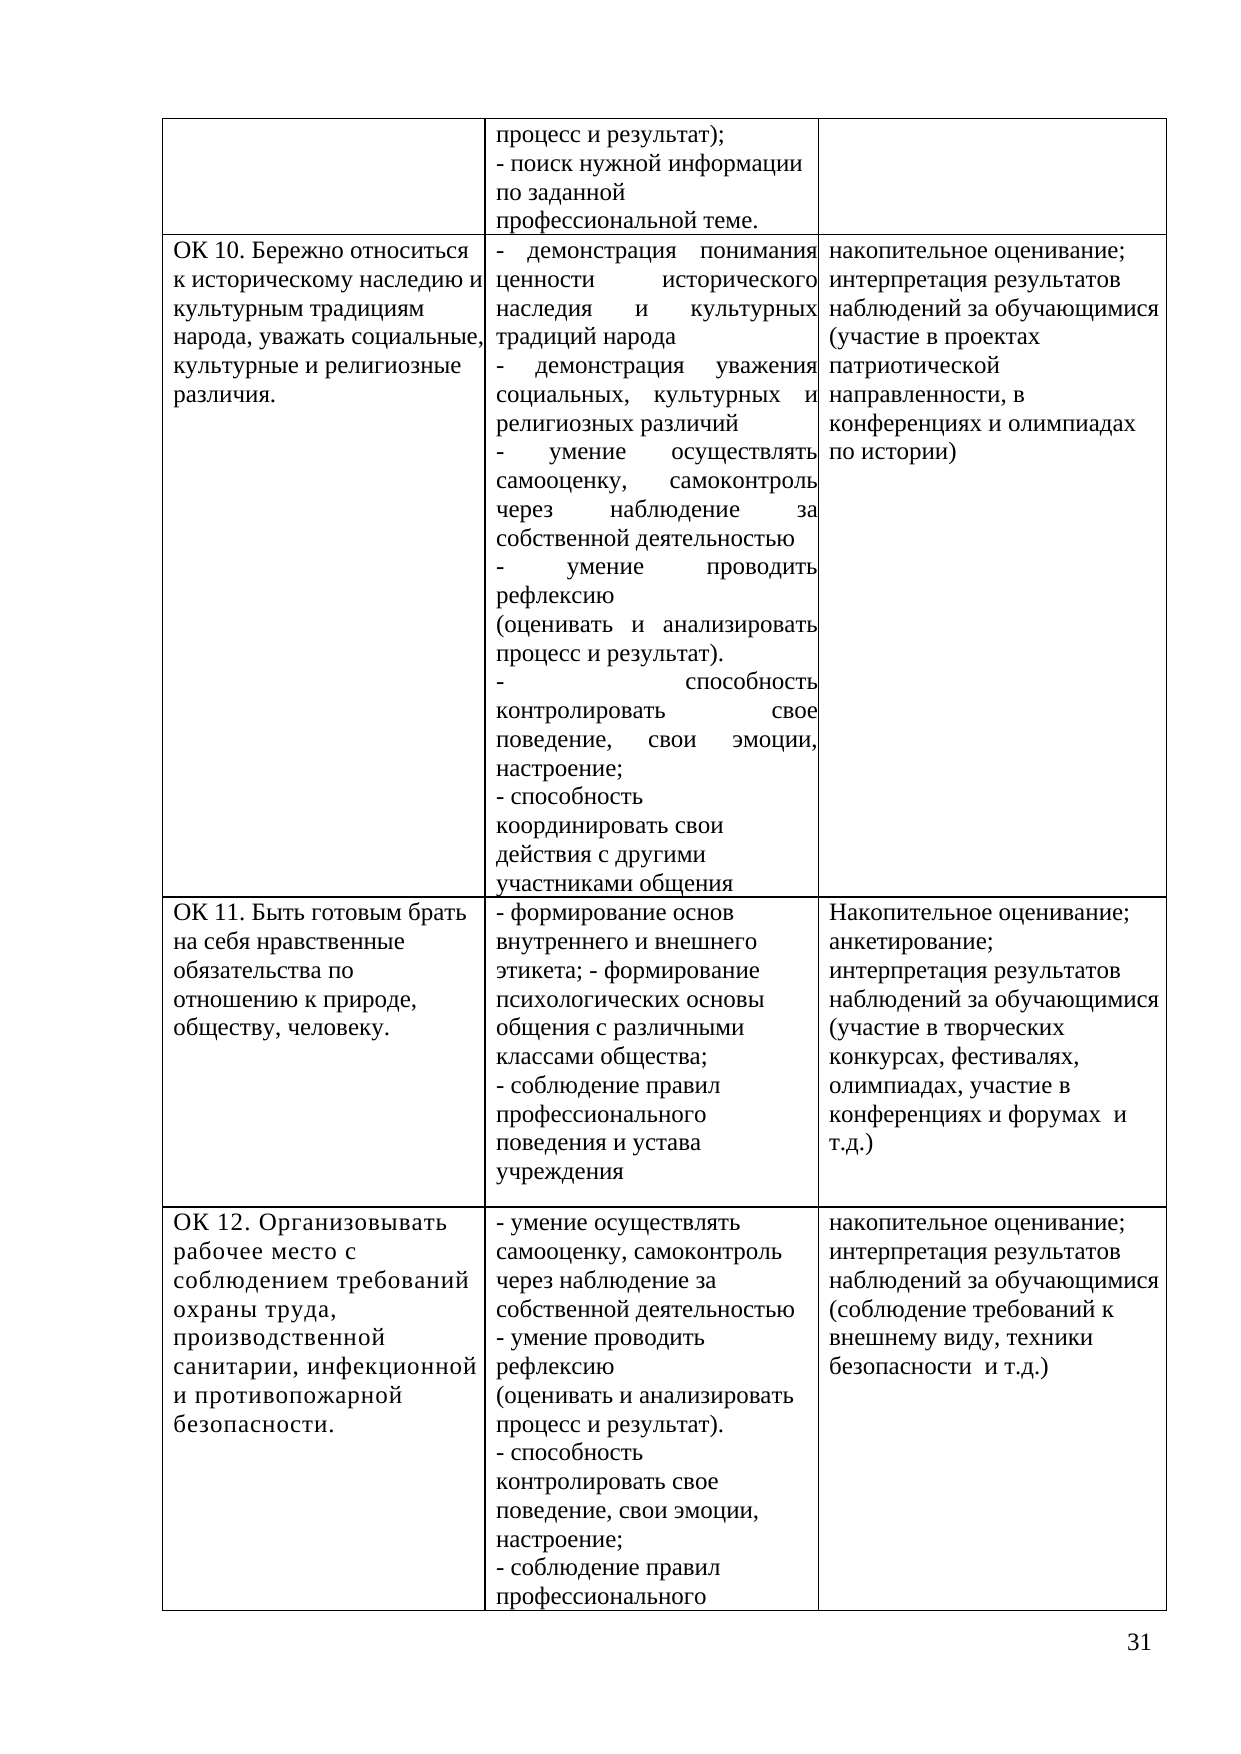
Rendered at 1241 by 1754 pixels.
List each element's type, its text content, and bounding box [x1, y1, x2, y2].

table_cell ОК 10. Бережно относиться к историческому наследию и культурным традициям народа, уважать социальные, культурные и религиозные различия. [163, 235, 484, 896]
table_cell [163, 119, 484, 234]
table_cell - умение осуществлять самооценку, самоконтроль через наблюдение за собственной деятельностью - умение проводить рефлексию (оценивать и анализировать процесс и результат). - способность контролировать свое поведение, свои эмоции, настроение; - соблюдение правил профессионального [486, 1208, 818, 1610]
table_cell [819, 119, 1166, 234]
table_cell ОК 12. Организовывать рабочее место с соблюдением требований охраны труда, производственной санитарии, инфекционной и противопожарной безопасности. [163, 1208, 484, 1610]
table_cell ОК 11. Быть готовым брать на себя нравственные обязательства по отношению к природе, обществу, человеку. [163, 898, 484, 1206]
table_cell накопительное оценивание; интерпретация результатов наблюдений за обучающимися (соблюдение требований к внешнему виду, техники безопасности и т.д.) [819, 1208, 1166, 1610]
table_cell накопительное оценивание; интерпретация результатов наблюдений за обучающимися (участие в проектах патриотической направленности, в конференциях и олимпиадах по истории) [819, 235, 1166, 896]
table_cell - формирование основ внутреннего и внешнего этикета; - формирование психологических основы общения с различными классами общества; - соблюдение правил профессионального поведения и устава учреждения [486, 898, 818, 1206]
table_cell Накопительное оценивание; анкетирование; интерпретация результатов наблюдений за обучающимися (участие в творческих конкурсах, фестивалях, олимпиадах, участие в конференциях и форумах и т.д.) [819, 898, 1166, 1206]
table_cell - демонстрация понимания ценности исторического наследия и культурных традиций народа - демонстрация уважения социальных, культурных и религиозных различий - умение осуществлять самооценку, самоконтроль через наблюдение за собственной деятельностью - умение проводить рефлексию (оценивать и анализировать процесс и результат). - способность контролировать свое поведение, свои эмоции, настроение; - способность координировать свои действия с другими участниками общения [486, 235, 818, 896]
table_cell процесс и результат); - поиск нужной информации по заданной профессиональной теме. [486, 119, 818, 234]
